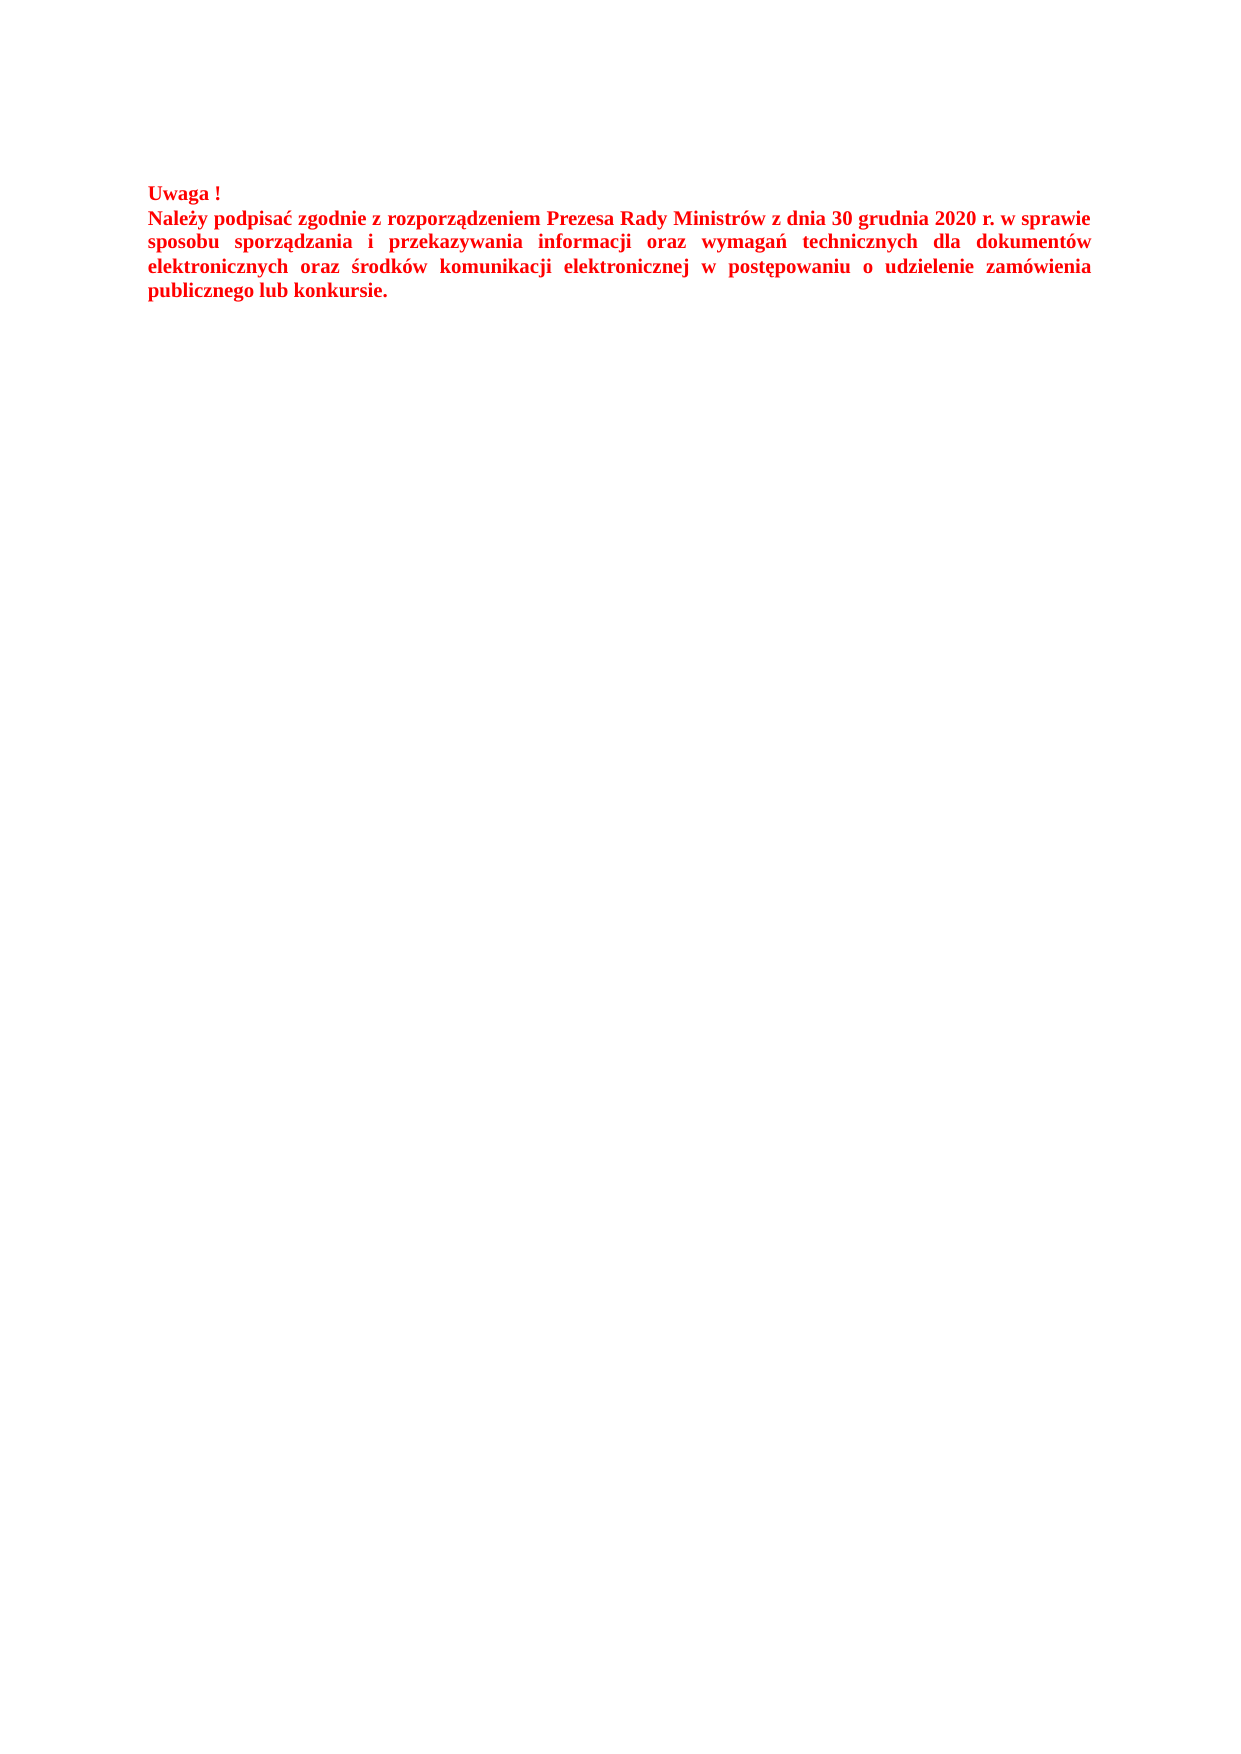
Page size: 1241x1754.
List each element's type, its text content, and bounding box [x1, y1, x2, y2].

text Należy podpisać zgodnie z rozporządzeniem Prezesa Rady Ministrów z dnia 30 grudnia 2020 r. w sprawie sposobu sporządzania i przekazywania informacji oraz wymagań technicznych dla dokumentów elektronicznych oraz środków komunikacji elektronicznej w postępowaniu o udzielenie zamówienia publicznego lub konkursie. [148, 205, 1092, 302]
text Uwaga ! [148, 181, 1092, 205]
